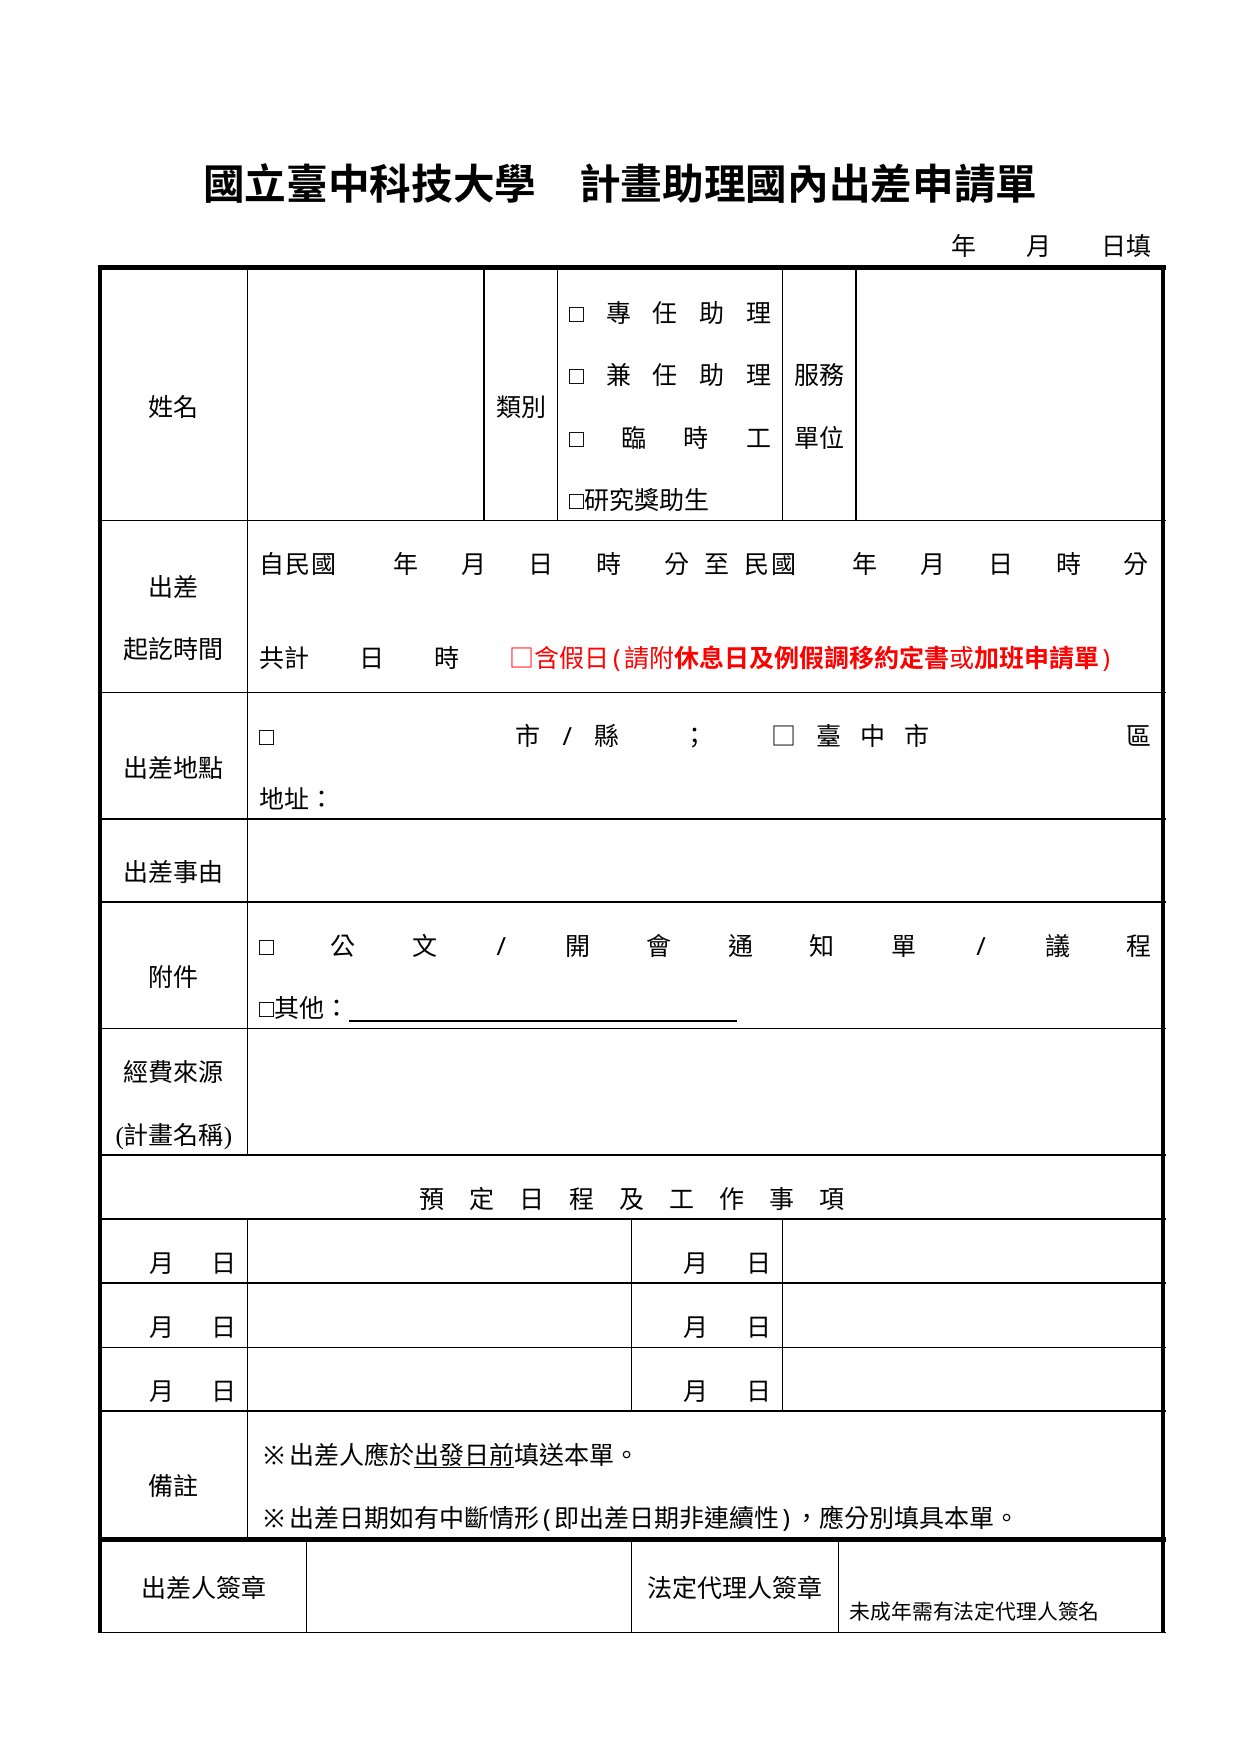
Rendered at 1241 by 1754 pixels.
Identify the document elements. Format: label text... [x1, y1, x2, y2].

table_cell [1152, 1348, 1161, 1410]
table_cell ※出差人應於出發日前填送本單。 ※出差日期如有中斷情形(即出差日期非連續性)，應分別填具本單。 [248, 1412, 1161, 1537]
table_cell 備註 [102, 1428, 247, 1537]
table_header 類別 [485, 270, 557, 415]
text 年 月 日填 [89, 202, 1152, 265]
table_header 姓名 [102, 270, 247, 415]
table_cell 未成年需有法定代理人簽名 [839, 1542, 1161, 1631]
table_cell [307, 1542, 631, 1631]
table_header [857, 270, 1161, 520]
table_cell 法定代理人簽章 [632, 1542, 838, 1631]
table_header [248, 270, 483, 415]
table_cell □公文/開會通知單/議程 □其他： [1152, 903, 1161, 1028]
table_cell [1152, 1284, 1161, 1346]
table_cell [1152, 820, 1161, 901]
table_cell [1152, 1029, 1161, 1154]
table_cell □ 市/縣 ； □臺中市 區 地址： [1152, 693, 1161, 818]
table_cell 出差人簽章 [102, 1542, 306, 1631]
table_cell 預 定 日 程 及 工 作 事 項 [1152, 1156, 1161, 1218]
table_header □專任助理 □兼任助理 □臨時工 □研究獎助生 [558, 270, 782, 415]
text 國立臺中科技大學 計畫助理國內出差申請單 [89, 140, 1152, 202]
table_cell [1152, 1220, 1161, 1282]
table_header 服務 單位 [783, 270, 855, 415]
table_cell 自民國 年 月 日 時 分 至 民國 年 月 日 時 分 共計 日 時 □含假日(請附休息日及例假調移約定書或加班申請單) [1152, 521, 1161, 692]
